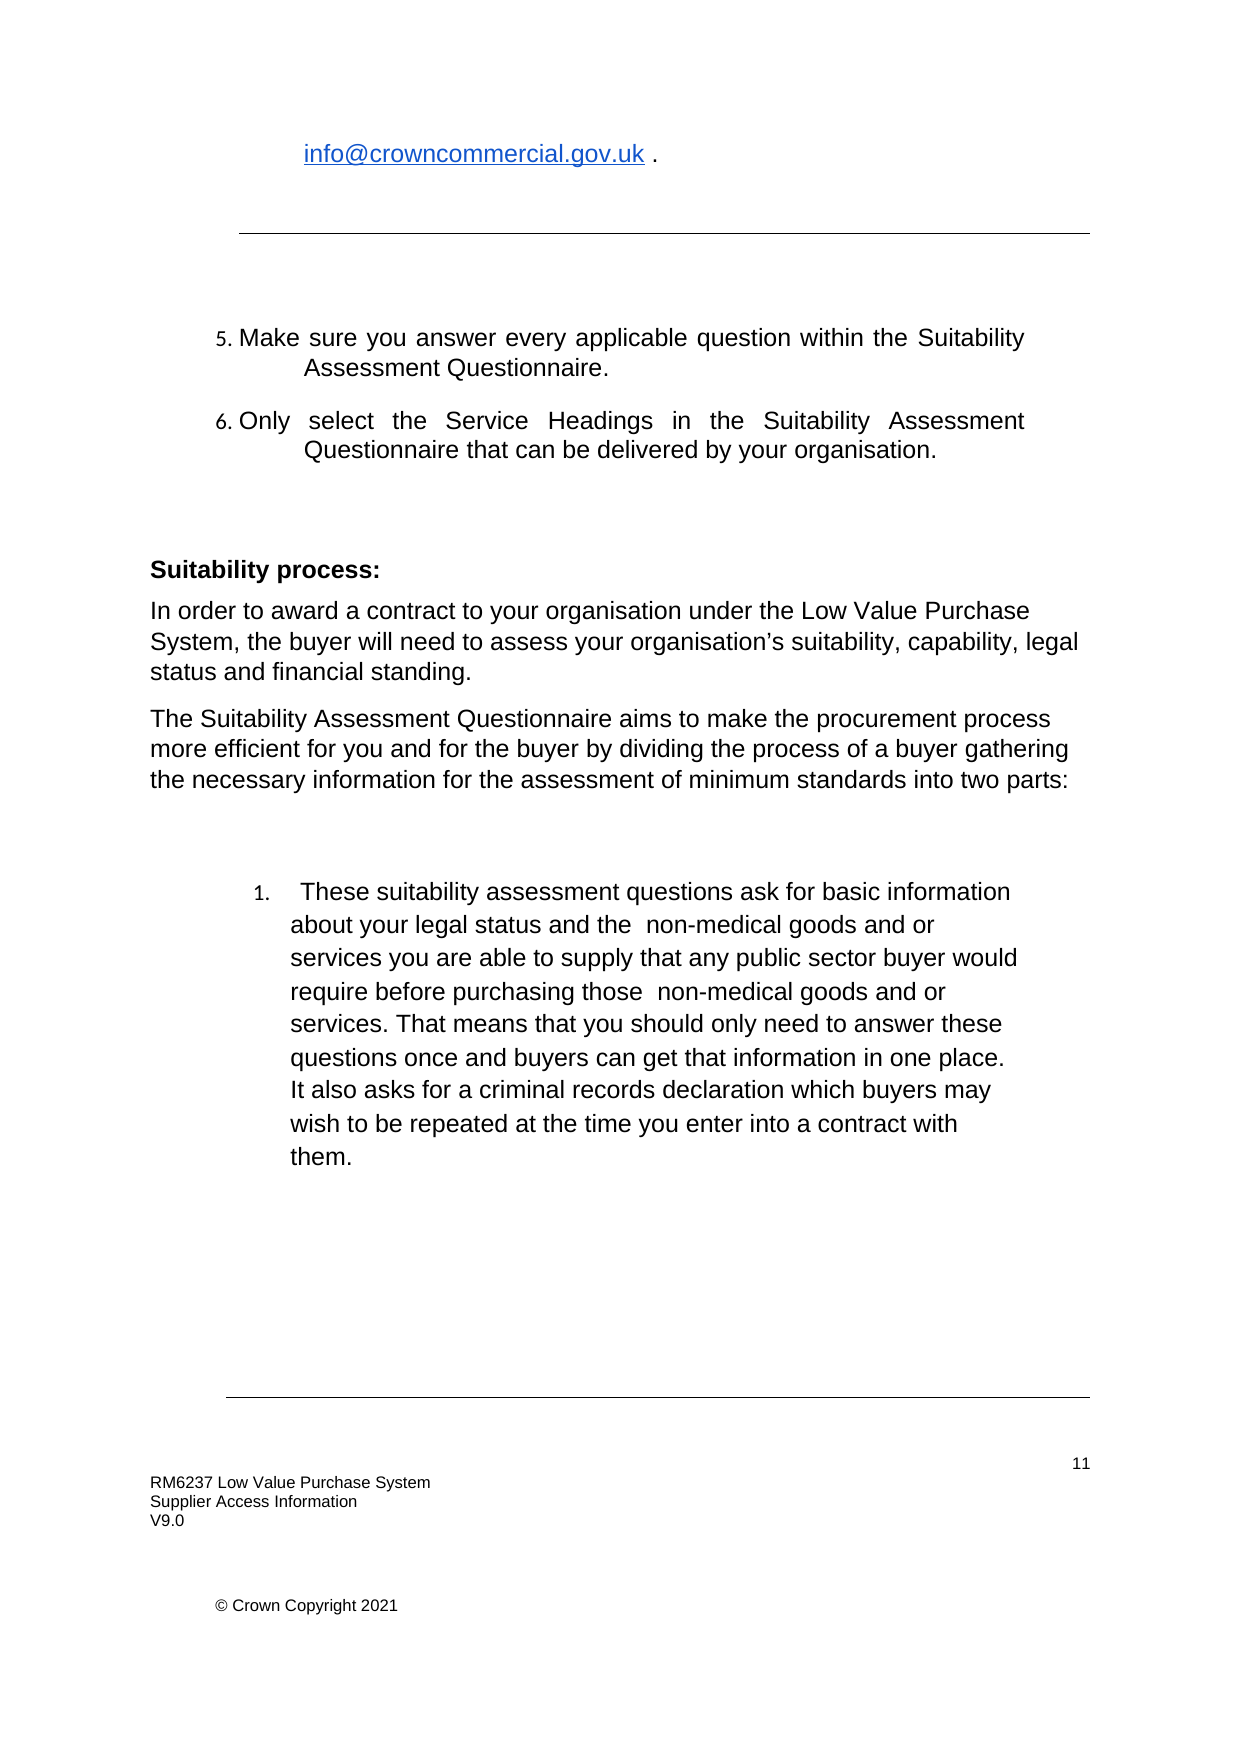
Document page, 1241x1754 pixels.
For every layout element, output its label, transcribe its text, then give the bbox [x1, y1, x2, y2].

text In order to award a contract to your organisation under the Low Value Purchase System, the buyer will need to assess your organisation’s suitability, capability, legal status and financial standing. [150, 596, 1090, 686]
text Suitability process: [150, 555, 1090, 583]
text info@crowncommercial.gov.uk . [240, 75, 1089, 232]
list These suitability assessment questions ask for basic information about your legal status and the non-medical goods and or services you are able to supply that any public sector buyer would require before purchasing those non-medical goods and or services. That means that you should only need to answer these questions once and buyers can get that information in one place. It also asks for a criminal records declaration which buyers may wish to be repeated at the time you enter into a contract with them. [189, 813, 1089, 1235]
text The Suitability Assessment Questionnaire aims to make the procurement process more efficient for you and for the buyer by dividing the process of a buyer gathering the necessary information for the assessment of minimum standards into two parts: [150, 704, 1090, 793]
list Make sure you answer every applicable question within the Suitability Assessment Questionnaire. [151, 259, 1089, 341]
list Only select the Service Headings in the Suitability Assessment Questionnaire that can be delivered by your organisation. [151, 341, 1089, 529]
